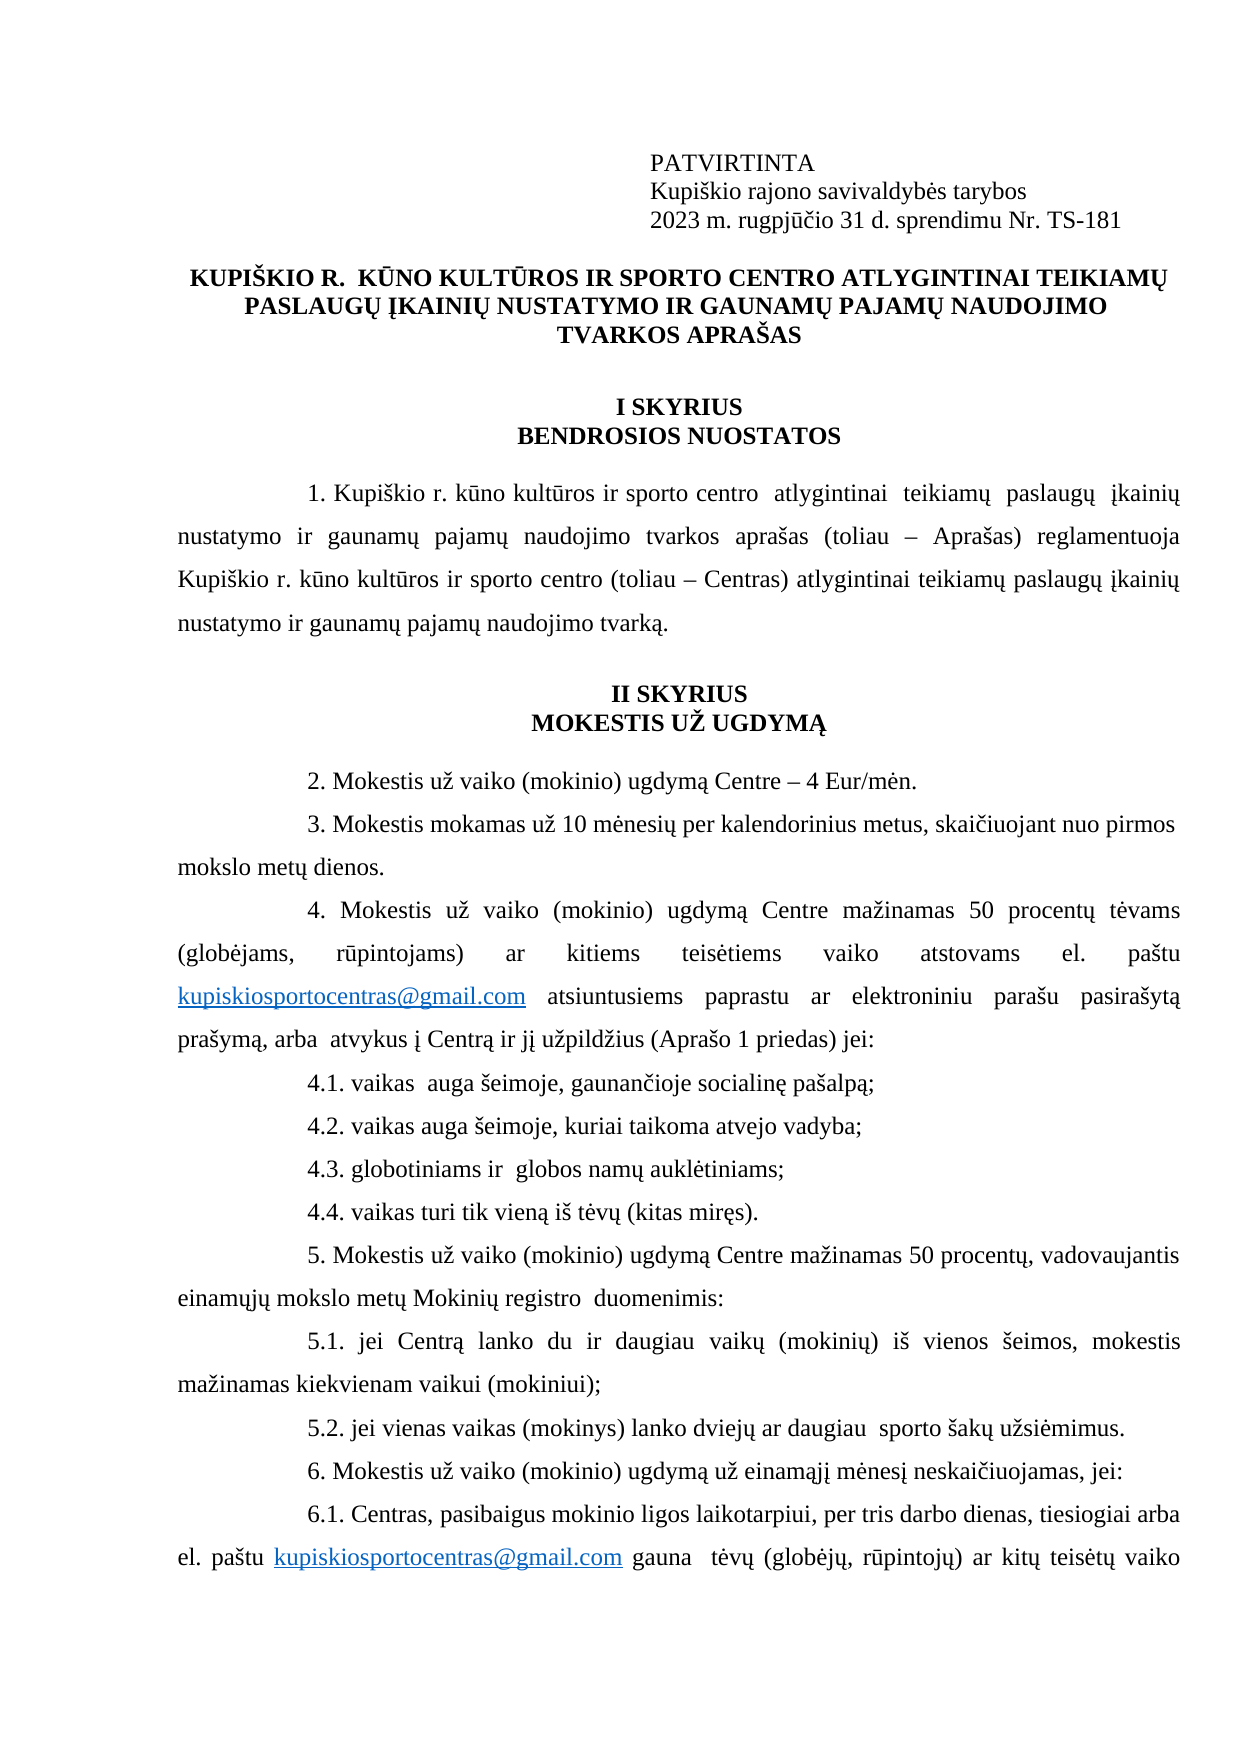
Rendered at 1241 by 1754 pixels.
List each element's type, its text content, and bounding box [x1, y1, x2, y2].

text 4.1. vaikas auga šeimoje, gaunančioje socialinę pašalpą; [177, 1068, 1181, 1096]
text 4.4. vaikas turi tik vieną iš tėvų (kitas miręs). [177, 1197, 1181, 1226]
text II SKYRIUS [177, 679, 1181, 708]
text Kupiškio rajono savivaldybės tarybos [177, 176, 1181, 205]
text TVARKOS APRAŠAS [177, 320, 1181, 349]
text I SKYRIUS [177, 392, 1181, 421]
text 5.1. jei Centrą lanko du ir daugiau vaikų (mokinių) iš vienos šeimos, mokestis mažinamas kiekvienam vaikui (mokiniui); [177, 1326, 1181, 1398]
text 5.2. jei vienas vaikas (mokinys) lanko dviejų ar daugiau sporto šakų užsiėmimus. [177, 1413, 1181, 1441]
text 1. Kupiškio r. kūno kultūros ir sporto centro atlygintinai teikiamų paslaugų įkainių nustatymo ir gaunamų pajamų naudojimo tvarkos aprašas (toliau – Aprašas) reglamentuoja Kupiškio r. kūno kultūros ir sporto centro (toliau – Centras) atlygintinai teikiamų paslaugų įkainių nustatymo ir gaunamų pajamų naudojimo tvarką. [177, 478, 1181, 636]
text 4.3. globotiniams ir globos namų auklėtiniams; [177, 1154, 1181, 1183]
text 4. Mokestis už vaiko (mokinio) ugdymą Centre mažinamas 50 procentų tėvams (globėjams, rūpintojams) ar kitiems teisėtiems vaiko atstovams el. paštu kupiskiosportocentras@gmail.com atsiuntusiems paprastu ar elektroniniu parašu pasirašytą prašymą, arba atvykus į Centrą ir jį užpildžius (Aprašo 1 priedas) jei: [177, 895, 1181, 1053]
text 2023 m. rugpjūčio 31 d. sprendimu Nr. TS-181 [177, 205, 1181, 234]
text PATVIRTINTA [177, 148, 1181, 176]
text 4.2. vaikas auga šeimoje, kuriai taikoma atvejo vadyba; [177, 1111, 1181, 1139]
text KUPIŠKIO R. KŪNO KULTŪROS IR SPORTO CENTRO ATLYGINTINAI TEIKIAMŲ PASLAUGŲ ĮKAINIŲ NUSTATYMO IR GAUNAMŲ PAJAMŲ NAUDOJIMO [177, 263, 1181, 320]
text BENDROSIOS NUOSTATOS [177, 421, 1181, 449]
text 3. Mokestis mokamas už 10 mėnesių per kalendorinius metus, skaičiuojant nuo pirmos mokslo metų dienos. [177, 809, 1181, 881]
text 5. Mokestis už vaiko (mokinio) ugdymą Centre mažinamas 50 procentų, vadovaujantis einamųjų mokslo metų Mokinių registro duomenimis: [177, 1240, 1181, 1312]
text 6. Mokestis už vaiko (mokinio) ugdymą už einamąjį mėnesį neskaičiuojamas, jei: [177, 1456, 1181, 1484]
text MOKESTIS UŽ UGDYMĄ [177, 708, 1181, 737]
text 2. Mokestis už vaiko (mokinio) ugdymą Centre – 4 Eur/mėn. [177, 766, 1181, 794]
text 6.1. Centras, pasibaigus mokinio ligos laikotarpiui, per tris darbo dienas, tiesiogiai arba el. paštu kupiskiosportocentras@gmail.com gauna tėvų (globėjų, rūpintojų) ar kitų teisėtų vaiko [177, 1499, 1181, 1571]
